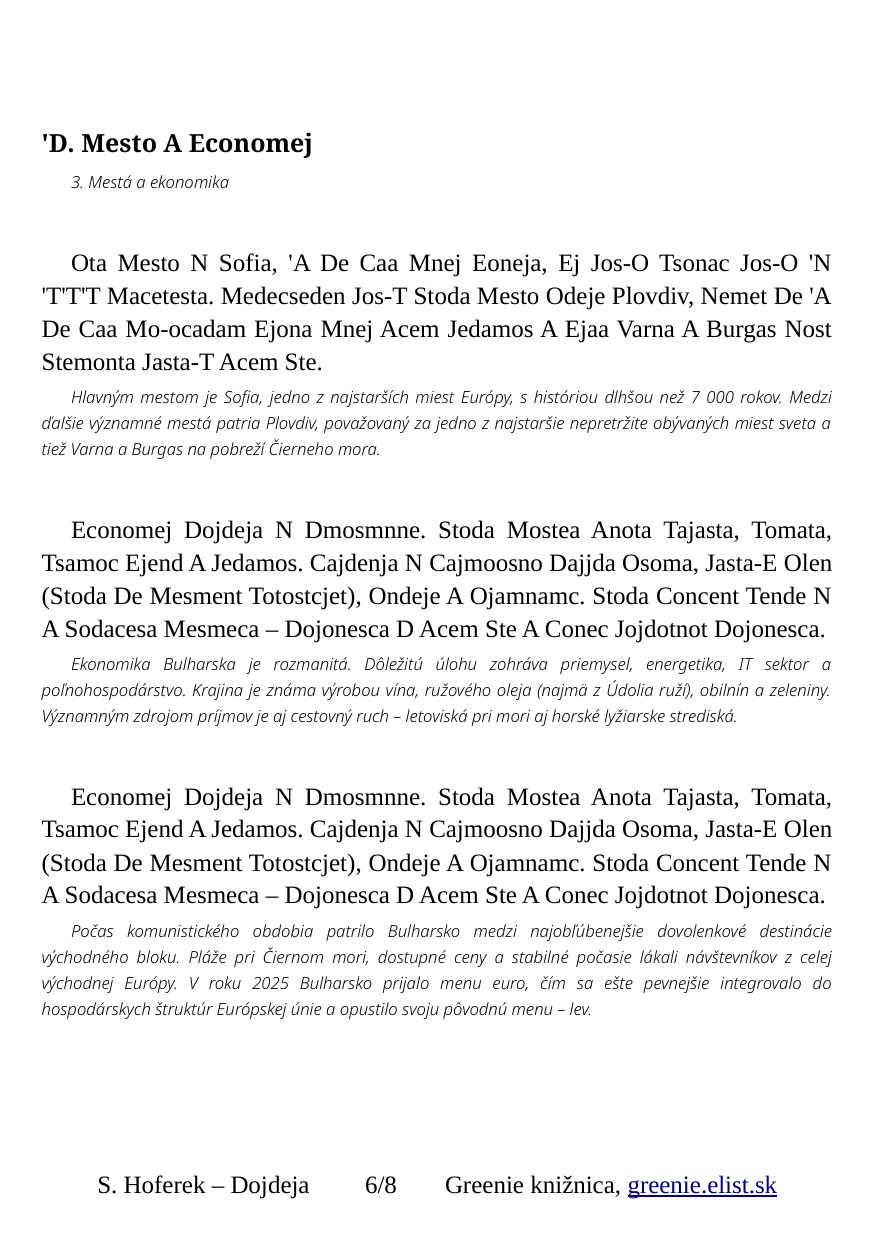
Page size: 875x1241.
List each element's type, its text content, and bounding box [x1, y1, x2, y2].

text Hlavným mestom je Sofia, jedno z najstarších miest Európy, s históriou dlhšou než 7 000 rokov. Medzi ďalšie významné mestá patria Plovdiv, považovaný za jedno z najstaršie nepretržite obývaných miest sveta a tiež Varna a Burgas na pobreží Čierneho mora. [41, 386, 833, 461]
text Economej Dojdeja N Dmosmnne. Stoda Mostea Anota Tajasta, Tomata, Tsamoc Ejend A Jedamos. Cajdenja N Cajmoosno Dajjda Osoma, Jasta-E Olen (Stoda De Mesment Totostcjet), Ondeje A Ojamnamc. Stoda Concent Tende N A Sodacesa Mesmeca – Dojonesca D Acem Ste A Conec Jojdotnot Dojonesca. [41, 782, 833, 909]
subtitle 'D. Mesto A Economej [41, 125, 833, 159]
text Ota Mesto N Sofia, 'A De Caa Mnej Eoneja, Ej Jos-O Tsonac Jos-O 'N 'T'T'T Macetesta. Medecseden Jos-T Stoda Mesto Odeje Plovdiv, Nemet De 'A De Caa Mo-ocadam Ejona Mnej Acem Jedamos A Ejaa Varna A Burgas Nost Stemonta Jasta-T Acem Ste. [41, 248, 833, 376]
text Počas komunistického obdobia patrilo Bulharsko medzi najobľúbenejšie dovolenkové destinácie východného bloku. Pláže pri Čiernom mori, dostupné ceny a stabilné počasie lákali návštevníkov z celej východnej Európy. V roku 2025 Bulharsko prijalo menu euro, čím sa ešte pevnejšie integrovalo do hospodárskych štruktúr Európskej únie a opustilo svoju pôvodnú menu – lev. [41, 919, 833, 1020]
text 3. Mestá a ekonomika [41, 171, 833, 194]
text Economej Dojdeja N Dmosmnne. Stoda Mostea Anota Tajasta, Tomata, Tsamoc Ejend A Jedamos. Cajdenja N Cajmoosno Dajjda Osoma, Jasta-E Olen (Stoda De Mesment Totostcjet), Ondeje A Ojamnamc. Stoda Concent Tende N A Sodacesa Mesmeca – Dojonesca D Acem Ste A Conec Jojdotnot Dojonesca. [41, 515, 833, 642]
text Ekonomika Bulharska je rozmanitá. Dôležitú úlohu zohráva priemysel, energetika, IT sektor a poľnohospodárstvo. Krajina je známa výrobou vína, ružového oleja (najmä z Údolia ruží), obilnín a zeleniny. Významným zdrojom príjmov je aj cestovný ruch – letoviská pri mori aj horské lyžiarske strediská. [41, 653, 833, 727]
